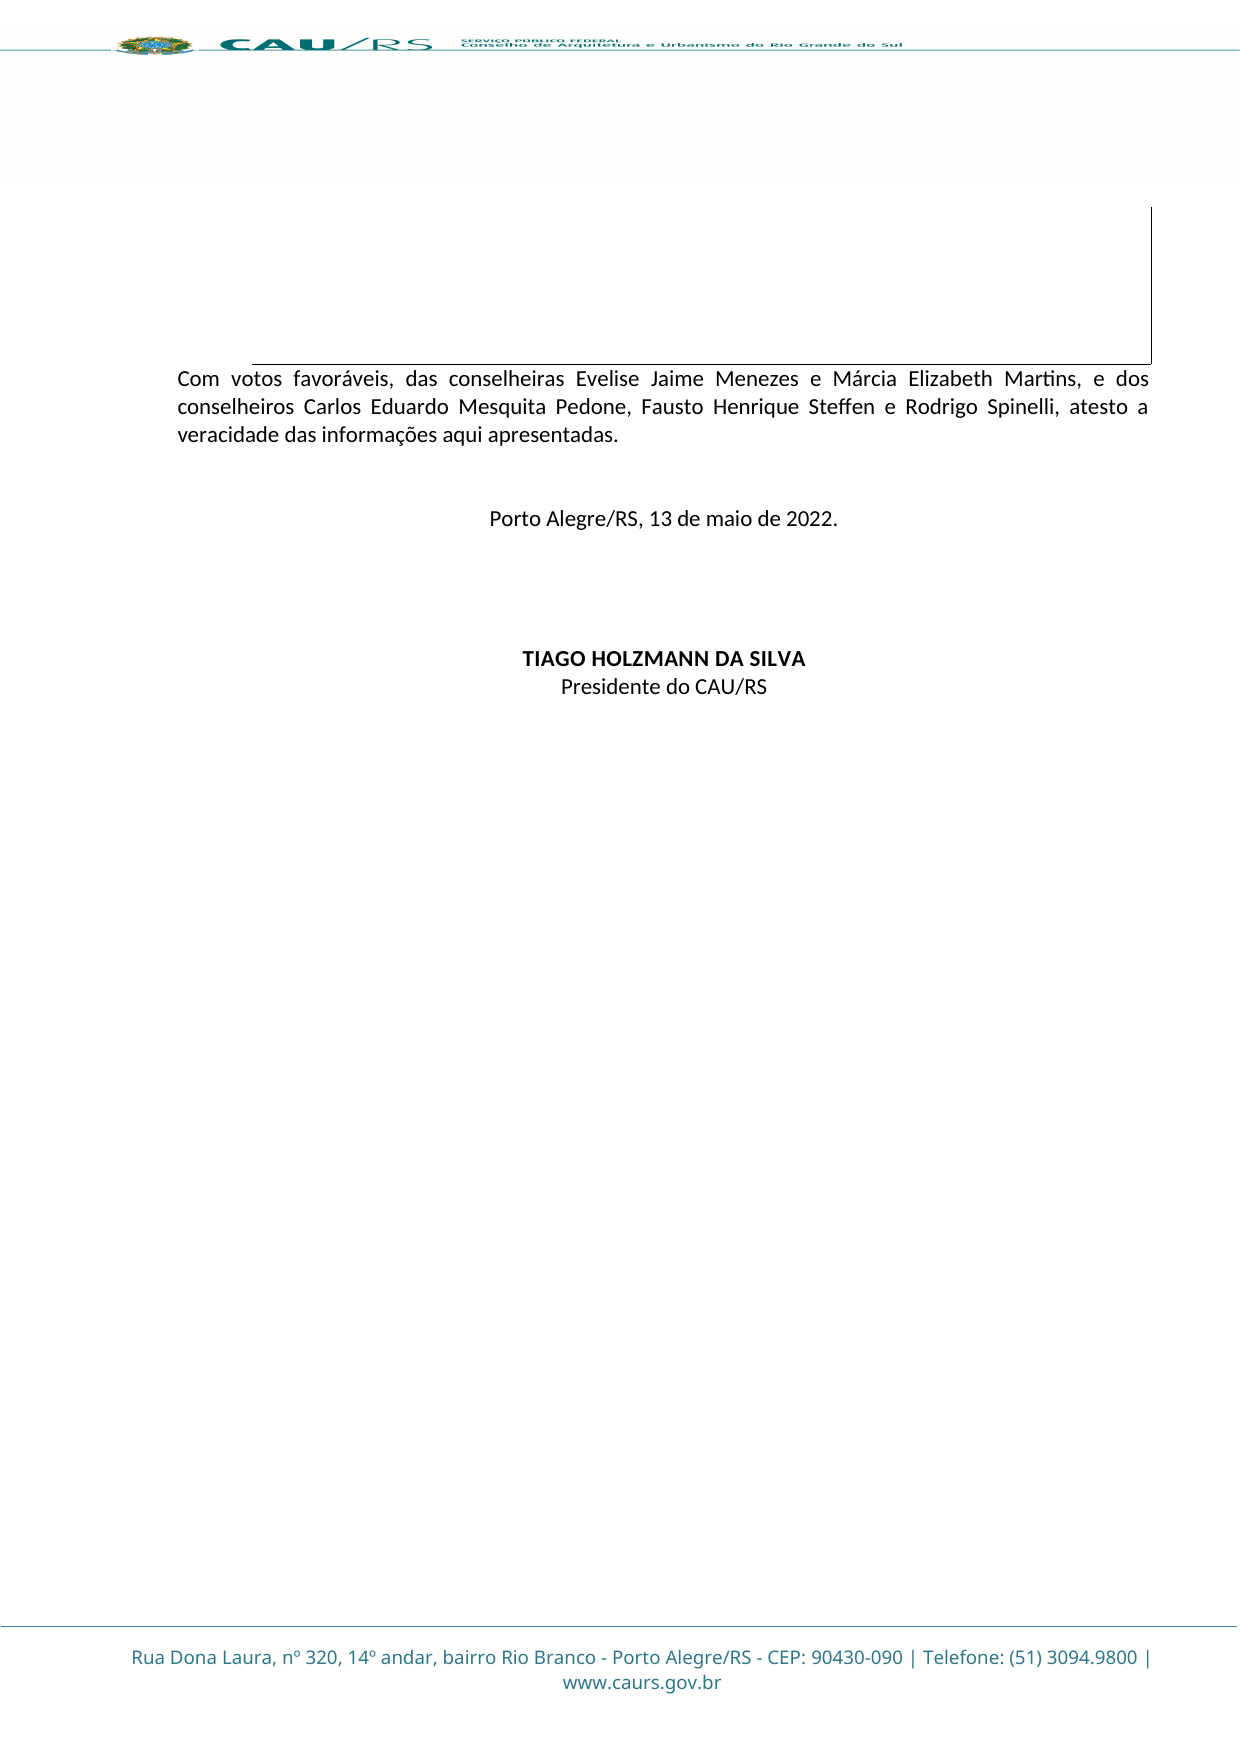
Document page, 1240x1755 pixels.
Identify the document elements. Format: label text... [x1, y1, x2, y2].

text TIAGO HOLZMANN DA SILVA [177, 644, 1151, 672]
text Com votos favoráveis, das conselheiras Evelise Jaime Menezes e Márcia Elizabeth Martins, e dos conselheiros Carlos Eduardo Mesquita Pedone, Fausto Henrique Steffen e Rodrigo Spinelli, atesto a veracidade das informações aqui apresentadas. [177, 364, 1151, 448]
text Porto Alegre/RS, 13 de maio de 2022. [177, 504, 1151, 532]
text Presidente do CAU/RS [177, 672, 1151, 700]
